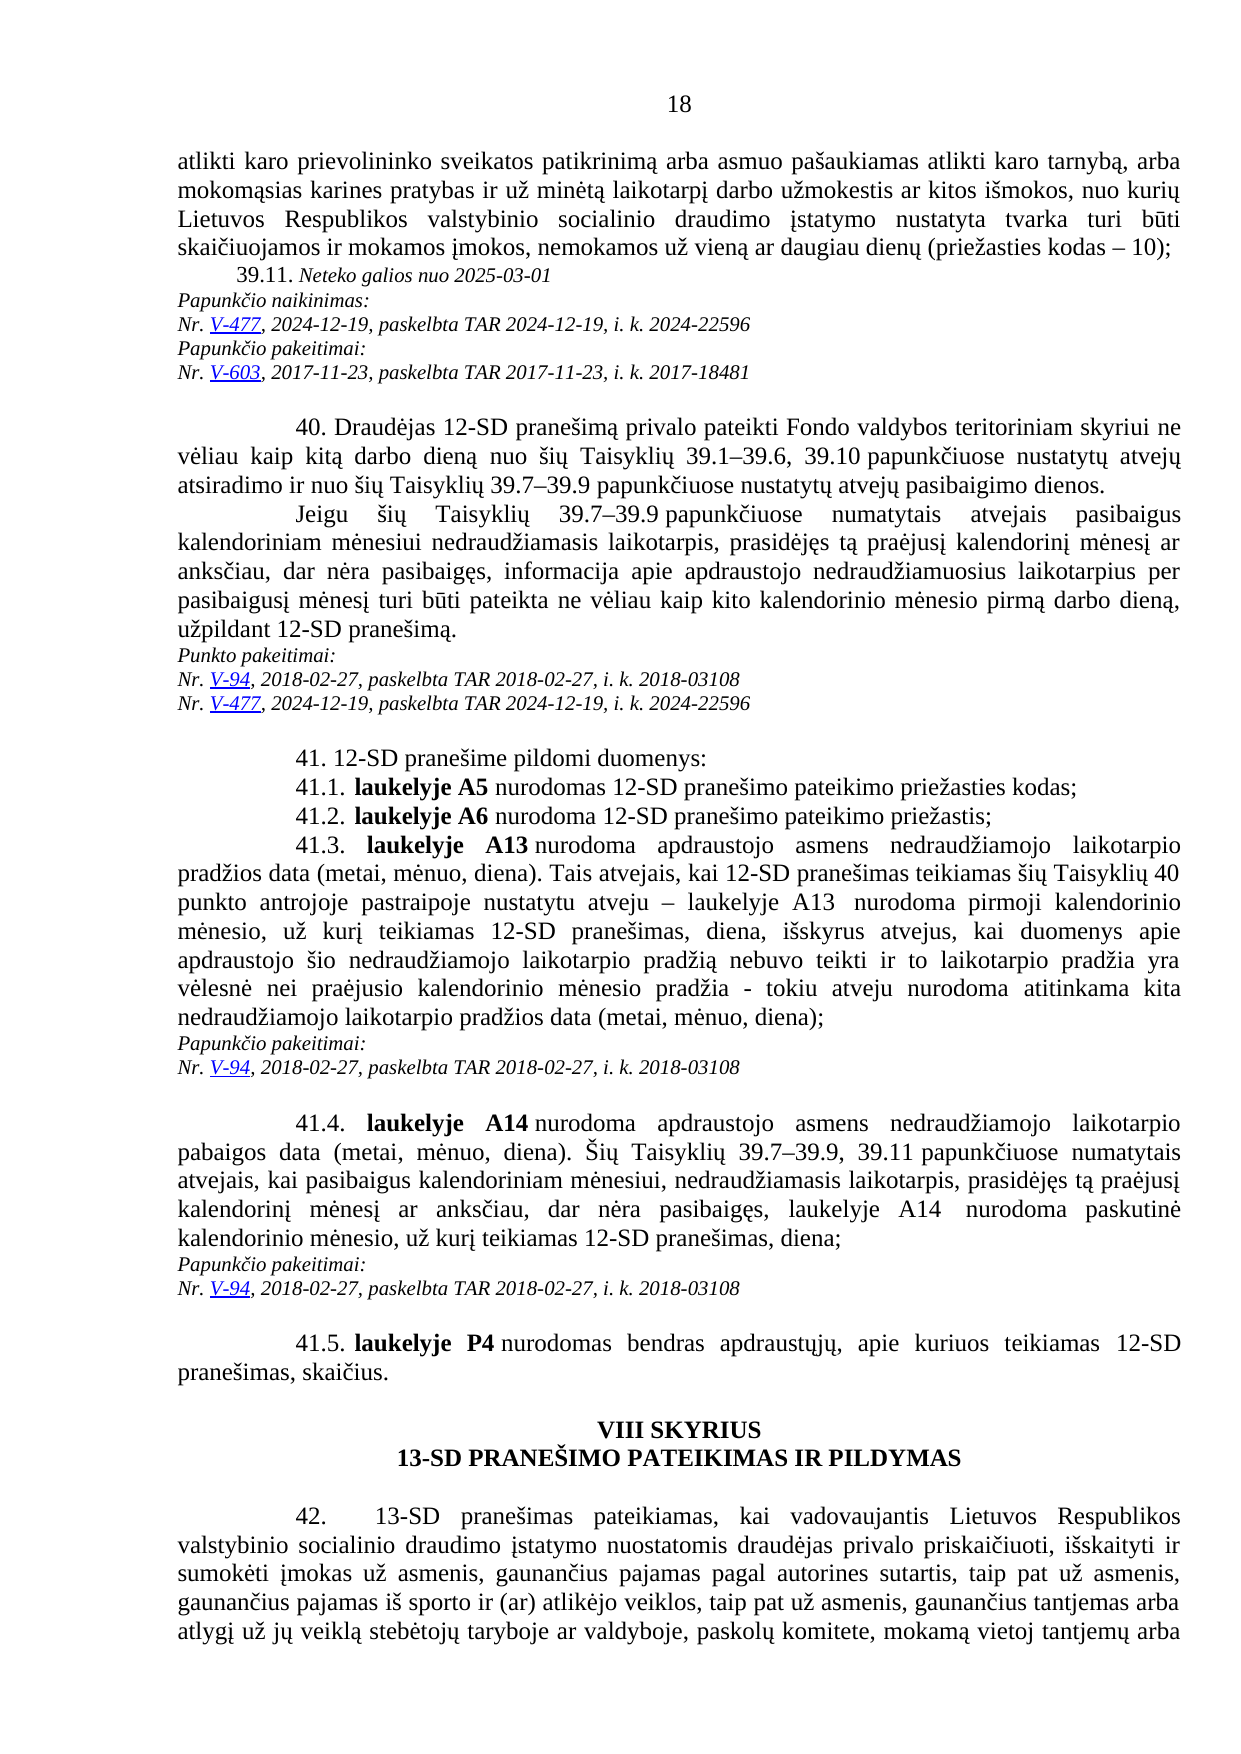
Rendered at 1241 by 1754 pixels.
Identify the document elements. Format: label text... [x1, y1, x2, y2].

text 41.1. laukelyje A5 nurodomas 12-SD pranešimo pateikimo priežasties kodas; [177, 772, 1181, 801]
text Papunkčio pakeitimai: [177, 1252, 1181, 1276]
text 39.11. Neteko galios nuo 2025-03-01 [177, 261, 1181, 287]
text Punkto pakeitimai: [177, 642, 1181, 667]
text Nr. V-477, 2024-12-19, paskelbta TAR 2024-12-19, i. k. 2024-22596 [177, 312, 1181, 336]
text Papunkčio pakeitimai: [177, 1031, 1181, 1055]
text 13-SD PRANEŠIMO PATEIKIMAS IR PILDYMAS [177, 1443, 1181, 1472]
text Nr. V-94, 2018-02-27, paskelbta TAR 2018-02-27, i. k. 2018-03108 [177, 667, 1181, 691]
text Nr. V-477, 2024-12-19, paskelbta TAR 2024-12-19, i. k. 2024-22596 [177, 691, 1181, 715]
text 41. 12-SD pranešime pildomi duomenys: [177, 743, 1181, 772]
text 41.2. laukelyje A6 nurodoma 12-SD pranešimo pateikimo priežastis; [177, 801, 1181, 830]
text atlikti karo prievolininko sveikatos patikrinimą arba asmuo pašaukiamas atlikti karo tarnybą, arba mokomąsias karines pratybas ir už minėtą laikotarpį darbo užmokestis ar kitos išmokos, nuo kurių Lietuvos Respublikos valstybinio socialinio draudimo įstatymo nustatyta tvarka turi būti skaičiuojamos ir mokamos įmokos, nemokamos už vieną ar daugiau dienų (priežasties kodas – 10); [177, 146, 1181, 261]
text 41.3. laukelyje A13 nurodoma apdraustojo asmens nedraudžiamojo laikotarpio pradžios data (metai, mėnuo, diena). Tais atvejais, kai 12-SD pranešimas teikiamas šių Taisyklių 40 punkto antrojoje pastraipoje nustatytu atveju – laukelyje A13 nurodoma pirmoji kalendorinio mėnesio, už kurį teikiamas 12-SD pranešimas, diena, išskyrus atvejus, kai duomenys apie apdraustojo šio nedraudžiamojo laikotarpio pradžią nebuvo teikti ir to laikotarpio pradžia yra vėlesnė nei praėjusio kalendorinio mėnesio pradžia - tokiu atveju nurodoma atitinkama kita nedraudžiamojo laikotarpio pradžios data (metai, mėnuo, diena); [177, 830, 1181, 1031]
text 40. Draudėjas 12-SD pranešimą privalo pateikti Fondo valdybos teritoriniam skyriui ne vėliau kaip kitą darbo dieną nuo šių Taisyklių 39.1–39.6, 39.10 papunkčiuose nustatytų atvejų atsiradimo ir nuo šių Taisyklių 39.7–39.9 papunkčiuose nustatytų atvejų pasibaigimo dienos. [177, 412, 1181, 499]
text Papunkčio pakeitimai: [177, 336, 1181, 360]
text VIII SKYRIUS [177, 1415, 1181, 1443]
text Papunkčio naikinimas: [177, 287, 1181, 312]
text Nr. V-94, 2018-02-27, paskelbta TAR 2018-02-27, i. k. 2018-03108 [177, 1055, 1181, 1079]
text Nr. V-603, 2017-11-23, paskelbta TAR 2017-11-23, i. k. 2017-18481 [177, 360, 1181, 384]
text 41.5. laukelyje P4 nurodomas bendras apdraustųjų, apie kuriuos teikiamas 12-SD pranešimas, skaičius. [177, 1328, 1181, 1386]
text 42. 13-SD pranešimas pateikiamas, kai vadovaujantis Lietuvos Respublikos valstybinio socialinio draudimo įstatymo nuostatomis draudėjas privalo priskaičiuoti, išskaityti ir sumokėti įmokas už asmenis, gaunančius pajamas pagal autorines sutartis, taip pat už asmenis, gaunančius pajamas iš sporto ir (ar) atlikėjo veiklos, taip pat už asmenis, gaunančius tantjemas arba atlygį už jų veiklą stebėtojų taryboje ar valdyboje, paskolų komitete, mokamą vietoj tantjemų arba [177, 1501, 1181, 1645]
text Nr. V-94, 2018-02-27, paskelbta TAR 2018-02-27, i. k. 2018-03108 [177, 1276, 1181, 1300]
text Jeigu šių Taisyklių 39.7–39.9 papunkčiuose numatytais atvejais pasibaigus kalendoriniam mėnesiui nedraudžiamasis laikotarpis, prasidėjęs tą praėjusį kalendorinį mėnesį ar anksčiau, dar nėra pasibaigęs, informacija apie apdraustojo nedraudžiamuosius laikotarpius per pasibaigusį mėnesį turi būti pateikta ne vėliau kaip kito kalendorinio mėnesio pirmą darbo dieną, užpildant 12-SD pranešimą. [177, 499, 1181, 642]
text 41.4. laukelyje A14 nurodoma apdraustojo asmens nedraudžiamojo laikotarpio pabaigos data (metai, mėnuo, diena). Šių Taisyklių 39.7–39.9, 39.11 papunkčiuose numatytais atvejais, kai pasibaigus kalendoriniam mėnesiui, nedraudžiamasis laikotarpis, prasidėjęs tą praėjusį kalendorinį mėnesį ar anksčiau, dar nėra pasibaigęs, laukelyje A14 nurodoma paskutinė kalendorinio mėnesio, už kurį teikiamas 12-SD pranešimas, diena; [177, 1108, 1181, 1252]
